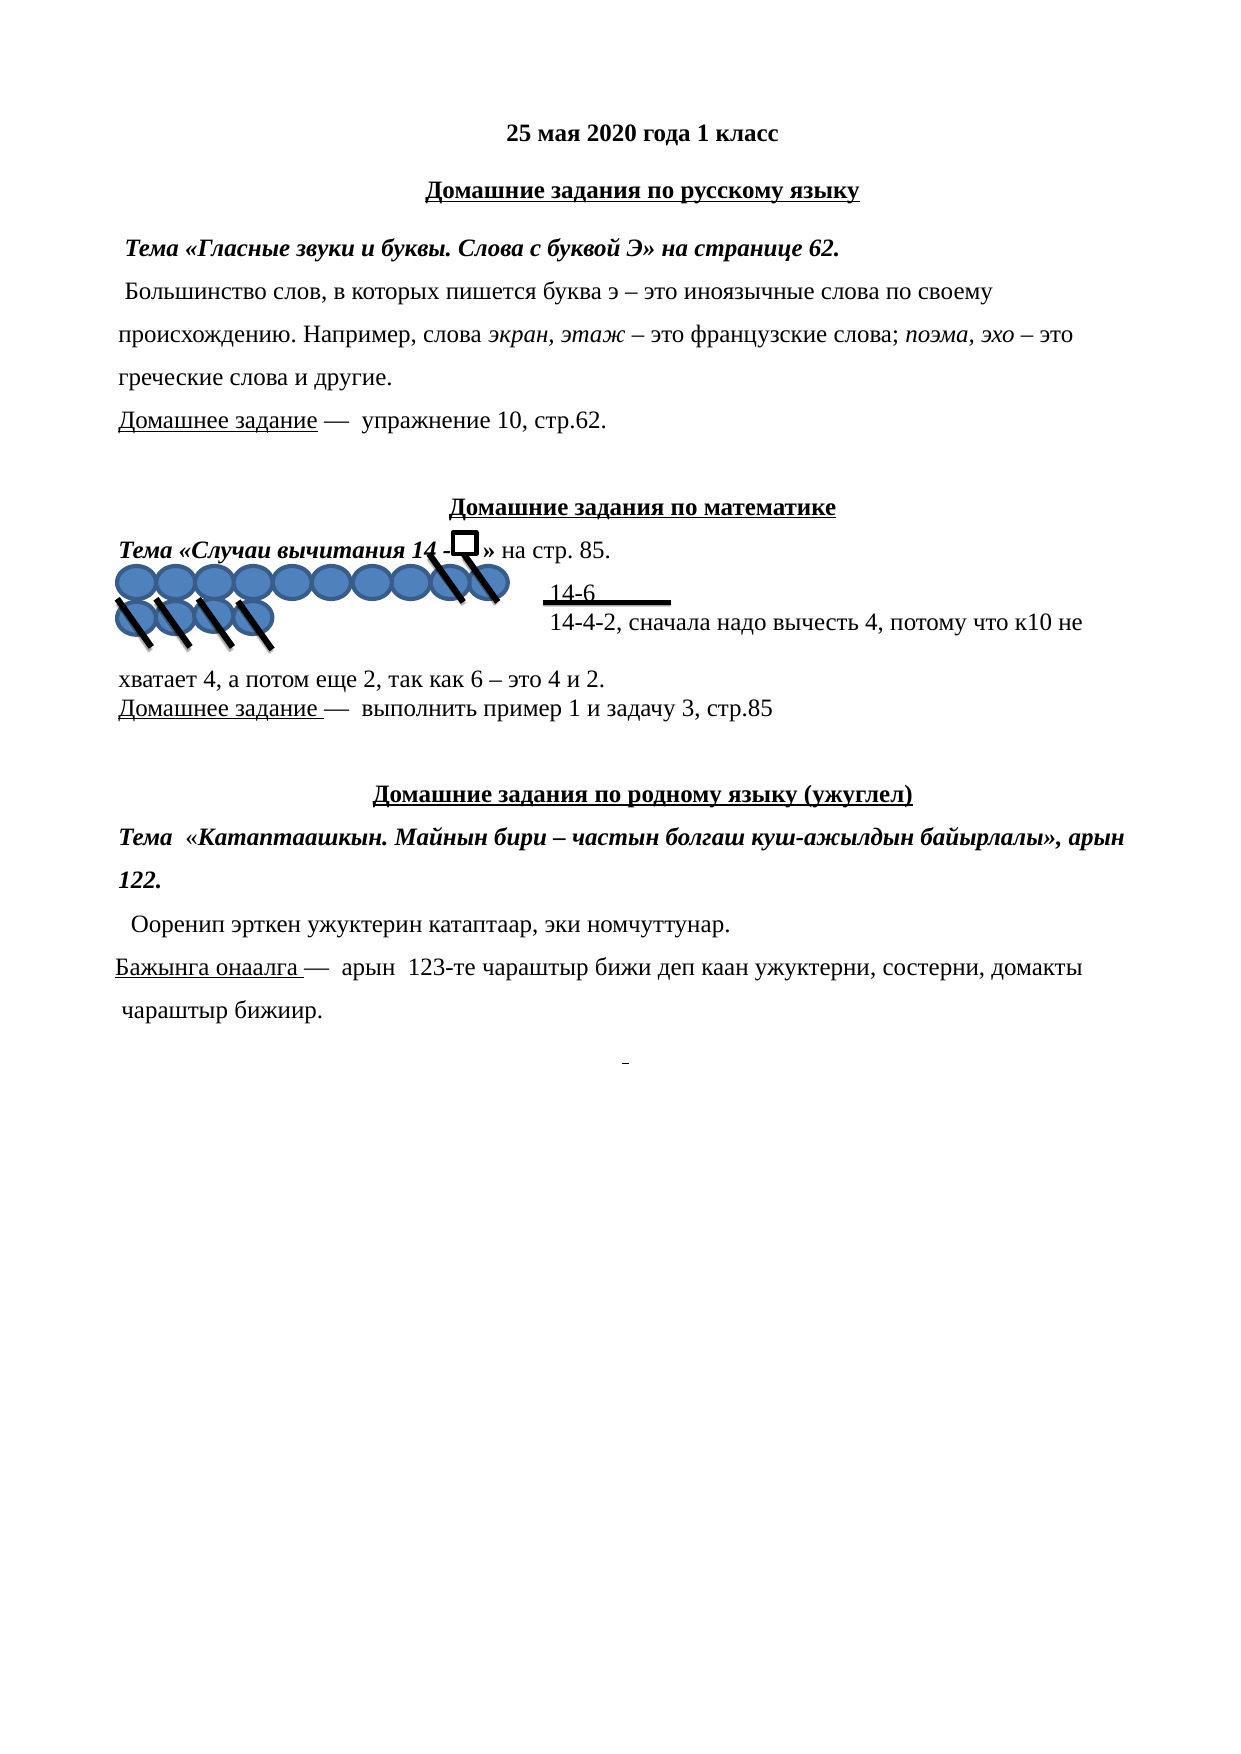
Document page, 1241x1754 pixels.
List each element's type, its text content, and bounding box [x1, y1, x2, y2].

text - » на стр. 85. [470, 535, 1167, 564]
text Тема «Гласные звуки и буквы. Слова с буквой Э» на странице 62. [118, 233, 1167, 262]
text Домашнее задание — упражнение 10, стр.62. [118, 406, 1167, 434]
text 14-4-2, сначала надо вычесть 4, потому что к10 не [265, 607, 1167, 636]
text Бажынга онаалга — арын 123-те чараштыр бижи деп каан ужуктерни, состерни, домакты чараштыр бижиир. [84, 952, 1167, 1024]
text хватает 4, а потом еще 2, так как 6 – это 4 и 2. [118, 664, 1167, 693]
text Домашние задания по русскому языку [118, 176, 1167, 204]
text [226, 592, 243, 606]
text [462, 593, 493, 607]
text Домашнее задание — выполнить пример 1 и задачу 3, стр.85 [118, 693, 1167, 722]
text Большинство слов, в которых пишется буква э – это иноязычные слова по своему происхождению. Например, слова экран, этаж – это французские слова; поэма, эхо – это греческие слова и другие. [118, 276, 1167, 391]
text [186, 593, 199, 606]
text Тема «Катаптаашкын. Майнын бири – частын болгаш куш-ажылдын байырлалы», арын 122. [118, 822, 1167, 894]
text 25 мая 2020 года 1 класс [118, 118, 1167, 147]
text Домашние задания по математике [118, 492, 1167, 521]
text [263, 590, 460, 607]
text [145, 592, 165, 605]
text Ооренип эрткен ужуктерин катаптаар, эки номчуттунар. [118, 909, 1167, 937]
text Тема «Случаи вычитания 14 [118, 535, 463, 564]
text Домашние задания по родному языку (ужуглел) [118, 779, 1167, 808]
text 14-6 [495, 578, 1167, 607]
